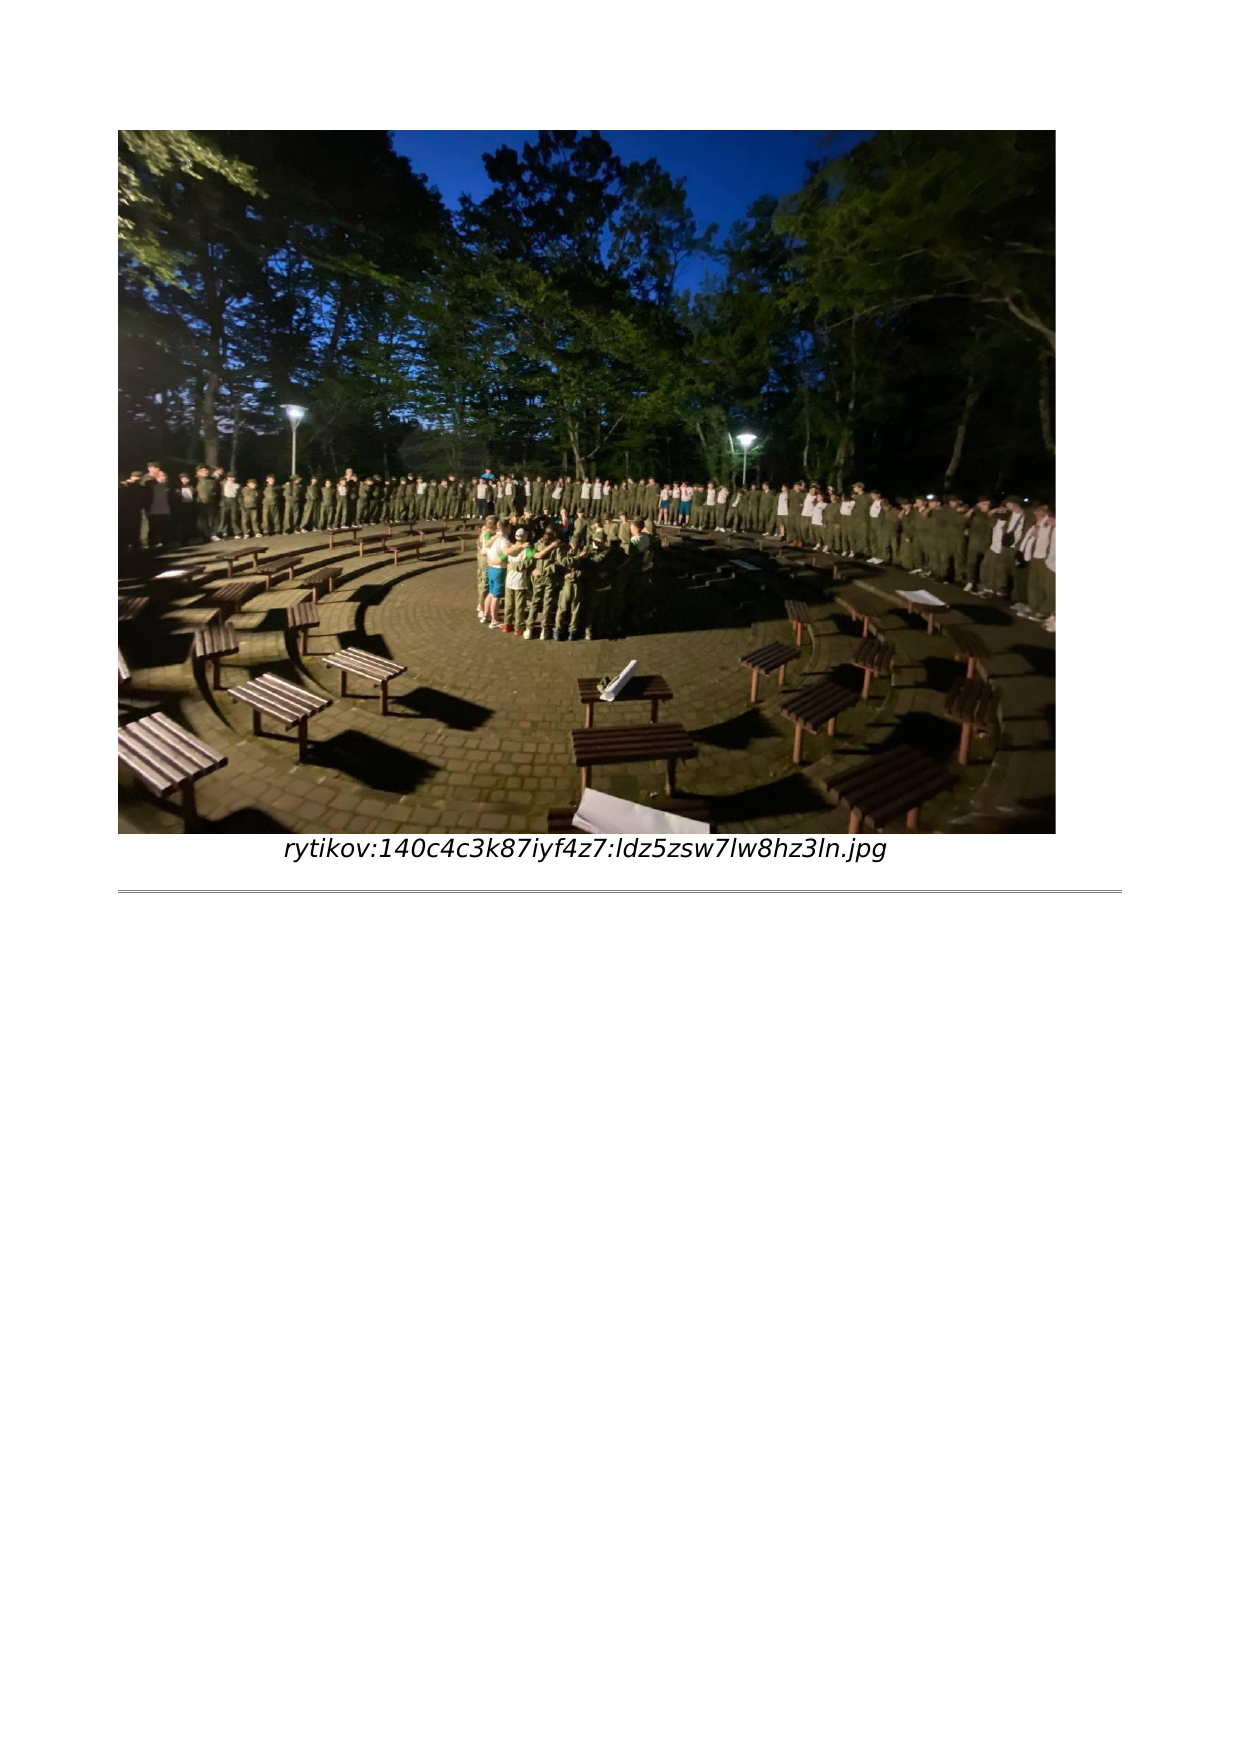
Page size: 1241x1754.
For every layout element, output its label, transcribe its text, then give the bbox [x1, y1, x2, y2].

text rytikov:140c4c3k87iyf4z7:ldz5zsw7lw8hz3ln.jpg [118, 834, 1056, 863]
picture [118, 130, 1056, 834]
